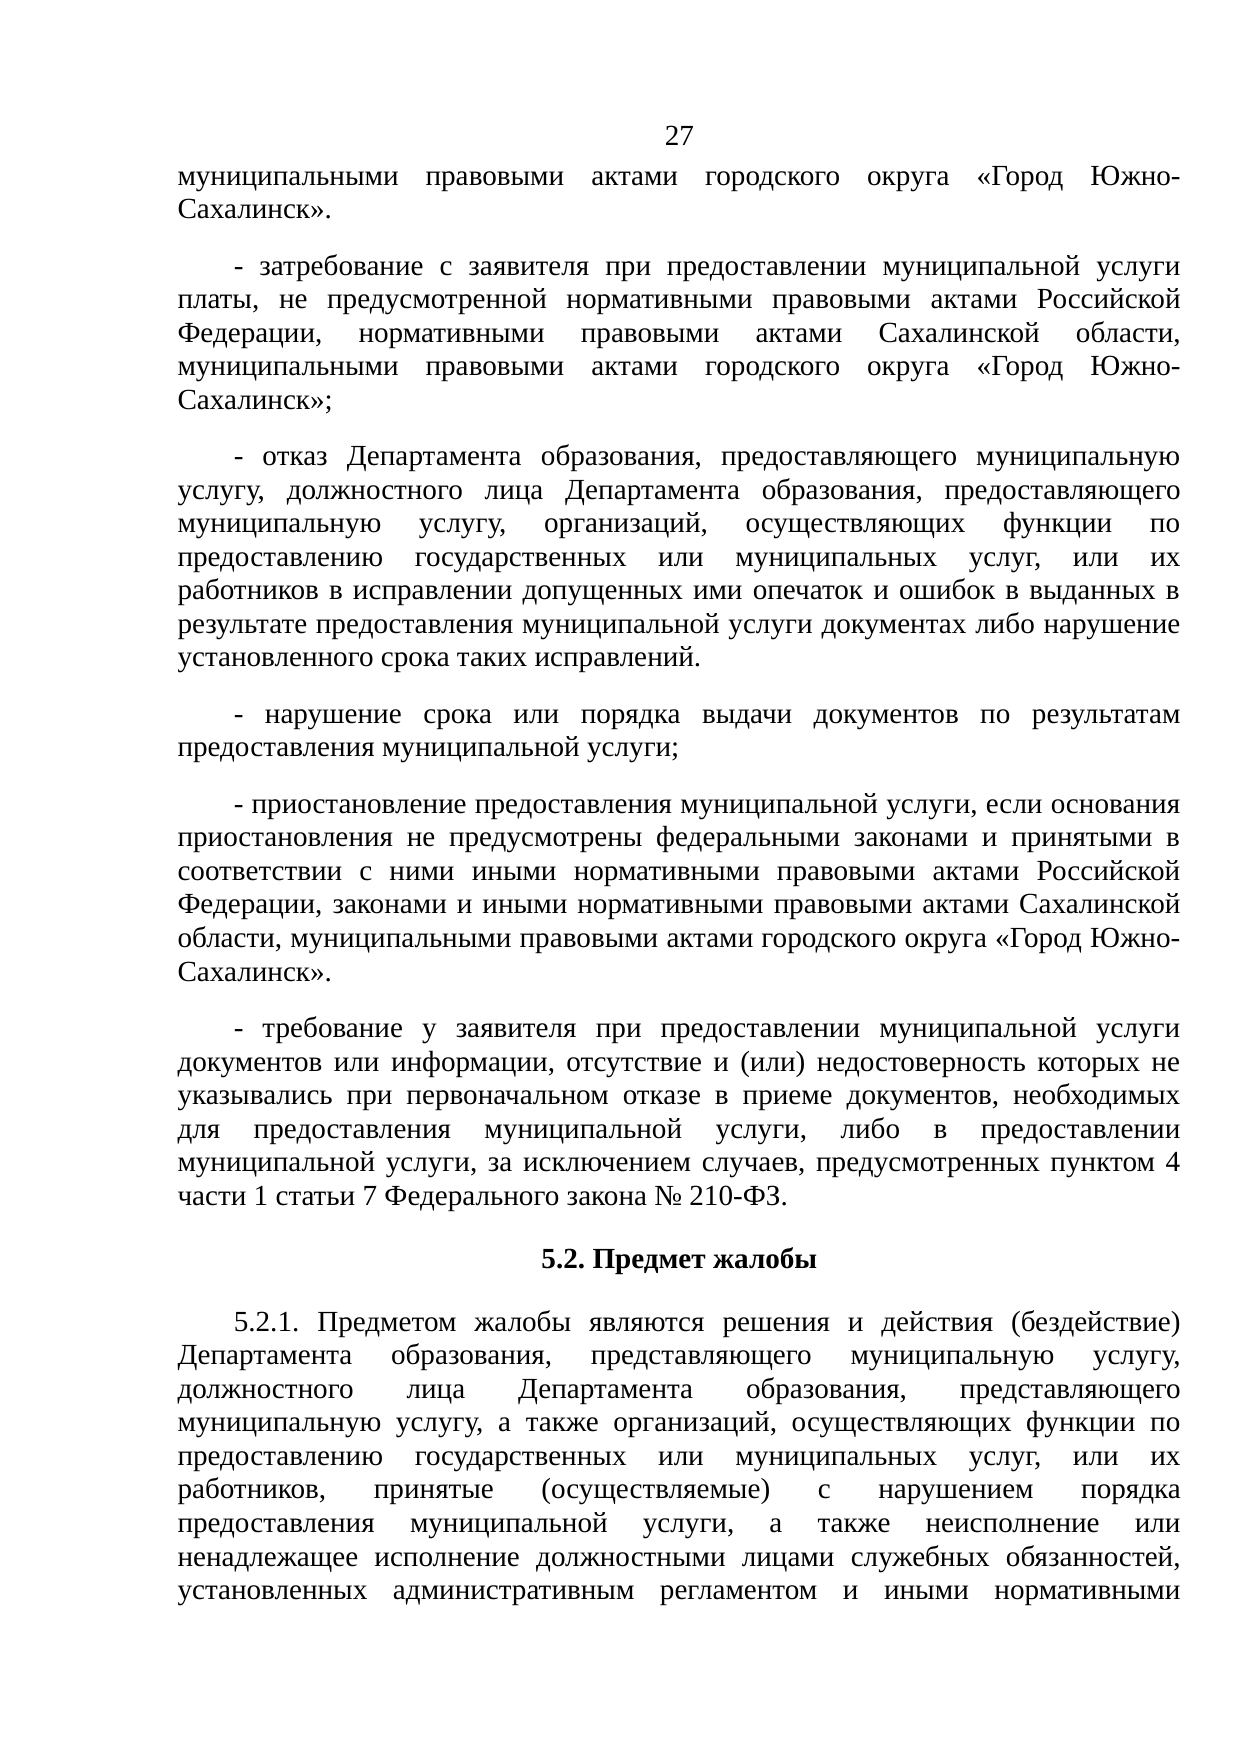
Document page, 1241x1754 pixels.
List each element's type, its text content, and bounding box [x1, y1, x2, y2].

text - приостановление предоставления муниципальной услуги, если основания приостановления не предусмотрены федеральными законами и принятыми в соответствии с ними иными нормативными правовыми актами Российской Федерации, законами и иными нормативными правовыми актами Сахалинской области, муниципальными правовыми актами городского округа «Город Южно-Сахалинск». [177, 786, 1181, 987]
text - нарушение срока или порядка выдачи документов по результатам предоставления муниципальной услуги; [177, 696, 1181, 763]
text муниципальными правовыми актами городского округа «Город Южно-Сахалинск». [177, 158, 1181, 225]
title 5.2. Предмет жалобы [177, 1241, 1181, 1274]
text - отказ Департамента образования, предоставляющего муниципальную услугу, должностного лица Департамента образования, предоставляющего муниципальную услугу, организаций, осуществляющих функции по предоставлению государственных или муниципальных услуг, или их работников в исправлении допущенных ими опечаток и ошибок в выданных в результате предоставления муниципальной услуги документах либо нарушение установленного срока таких исправлений. [177, 438, 1181, 673]
text - требование у заявителя при предоставлении муниципальной услуги документов или информации, отсутствие и (или) недостоверность которых не указывались при первоначальном отказе в приеме документов, необходимых для предоставления муниципальной услуги, либо в предоставлении муниципальной услуги, за исключением случаев, предусмотренных пунктом 4 части 1 статьи 7 Федерального закона № 210-ФЗ. [177, 1010, 1181, 1211]
text 5.2.1. Предметом жалобы являются решения и действия (бездействие) Департамента образования, представляющего муниципальную услугу, должностного лица Департамента образования, представляющего муниципальную услугу, а также организаций, осуществляющих функции по предоставлению государственных или муниципальных услуг, или их работников, принятые (осуществляемые) с нарушением порядка предоставления муниципальной услуги, а также неисполнение или ненадлежащее исполнение должностными лицами служебных обязанностей, установленных административным регламентом и иными нормативными [177, 1304, 1181, 1606]
text - затребование с заявителя при предоставлении муниципальной услуги платы, не предусмотренной нормативными правовыми актами Российской Федерации, нормативными правовыми актами Сахалинской области, муниципальными правовыми актами городского округа «Город Южно-Сахалинск»; [177, 248, 1181, 415]
